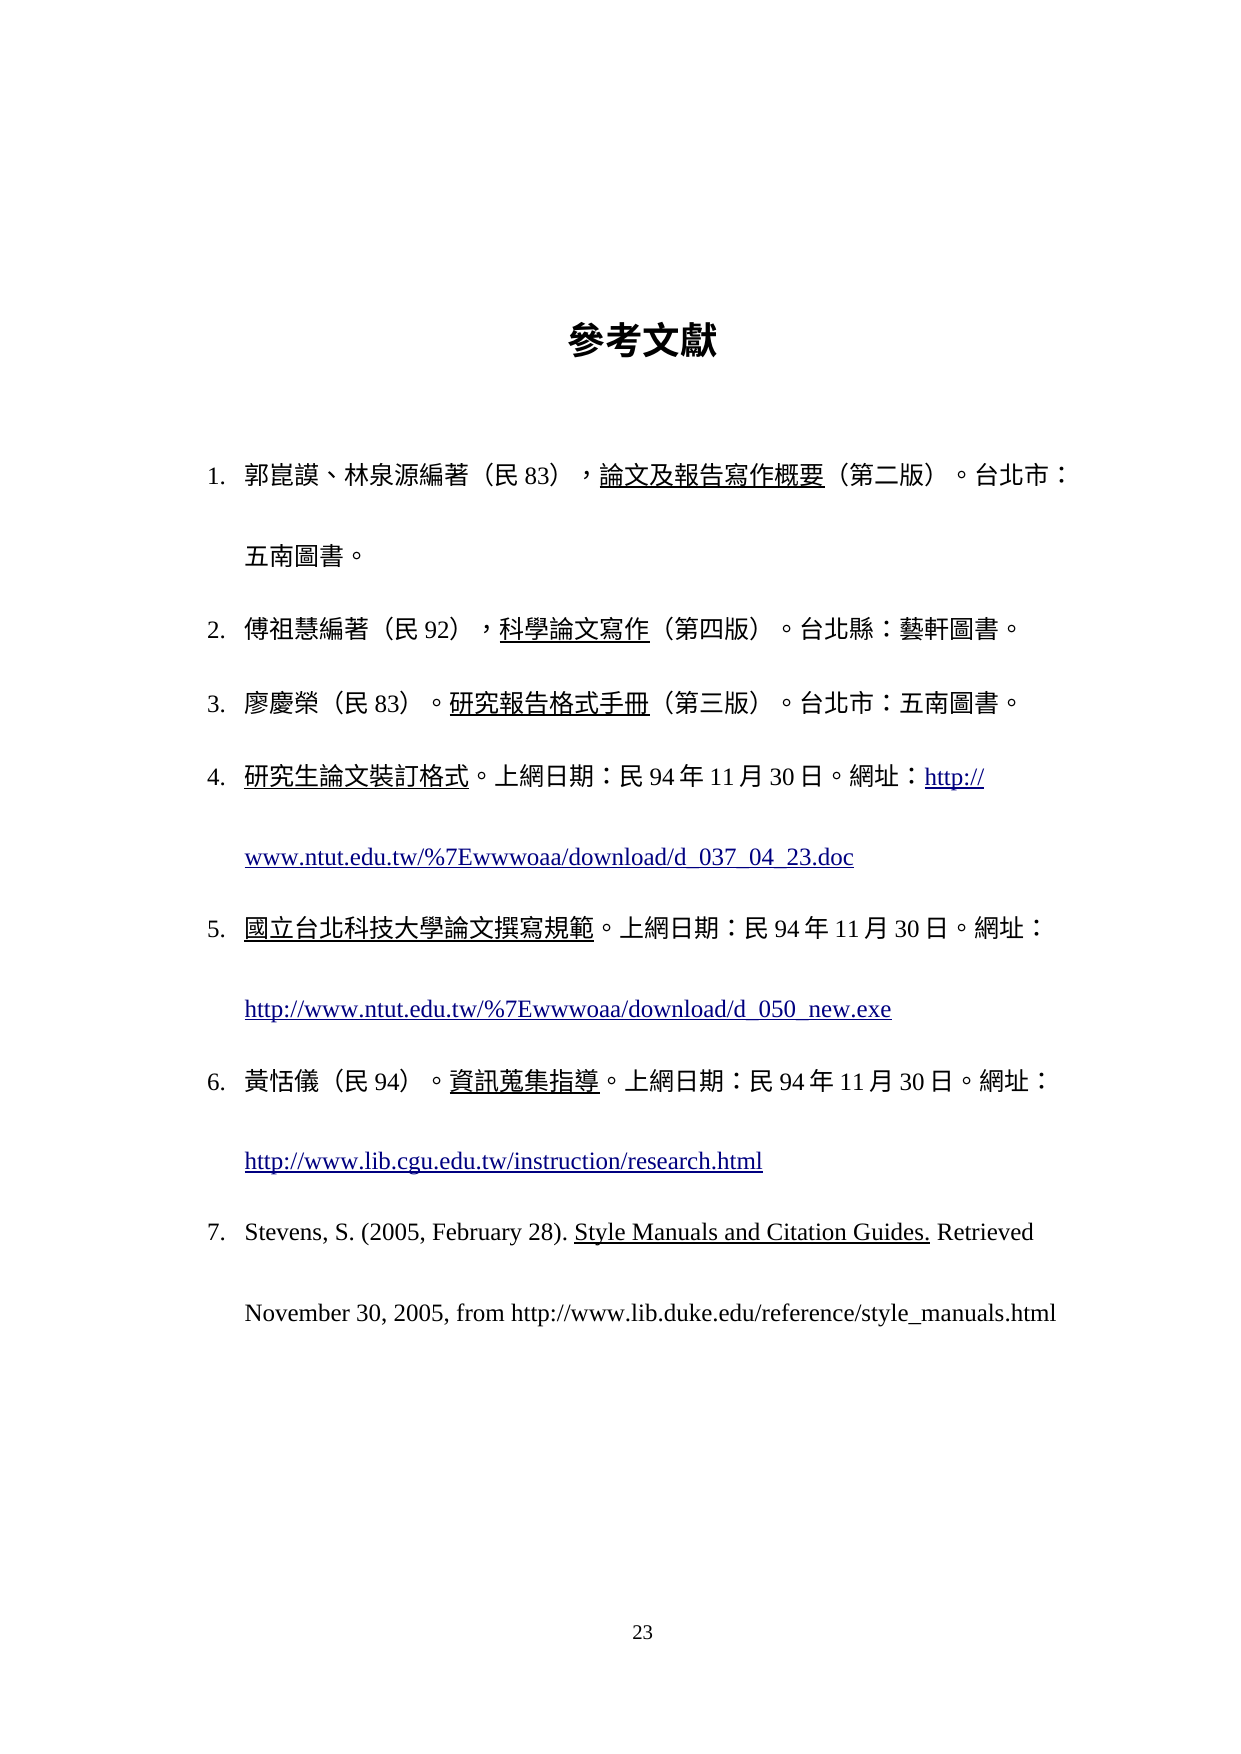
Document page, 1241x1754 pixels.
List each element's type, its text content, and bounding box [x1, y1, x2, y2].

list 廖慶榮（民83）。研究報告格式手冊（第三版）。台北市：五南圖書。 [207, 660, 1078, 722]
list 郭崑謨、林泉源編著（民83），論文及報告寫作概要（第二版）。台北市：五南圖書。 [207, 432, 1078, 576]
list Stevens, S. (2005, February 28). Style Manuals and Citation Guides. Retrieved November 30, 2005, from http://www.lib.duke.edu/reference/style_manuals.html [207, 1190, 1078, 1334]
list 傅祖慧編著（民92），科學論文寫作（第四版）。台北縣：藝軒圖書。 [207, 586, 1078, 649]
list 國立台北科技大學論文撰寫規範。上網日期：民94年11月30日。網址：http://www.ntut.edu.tw/%7Ewwwoaa/download/d_050_new.exe [207, 885, 1078, 1029]
text 參考文獻 [207, 297, 1078, 359]
list 研究生論文裝訂格式。上網日期：民94年11月30日。網址：http://www.ntut.edu.tw/%7Ewwwoaa/download/d_037_04_23.doc [207, 733, 1078, 877]
list 黃恬儀（民94）。資訊蒐集指導。上網日期：民94年11月30日。網址：http://www.lib.cgu.edu.tw/instruction/research.html [207, 1038, 1078, 1181]
